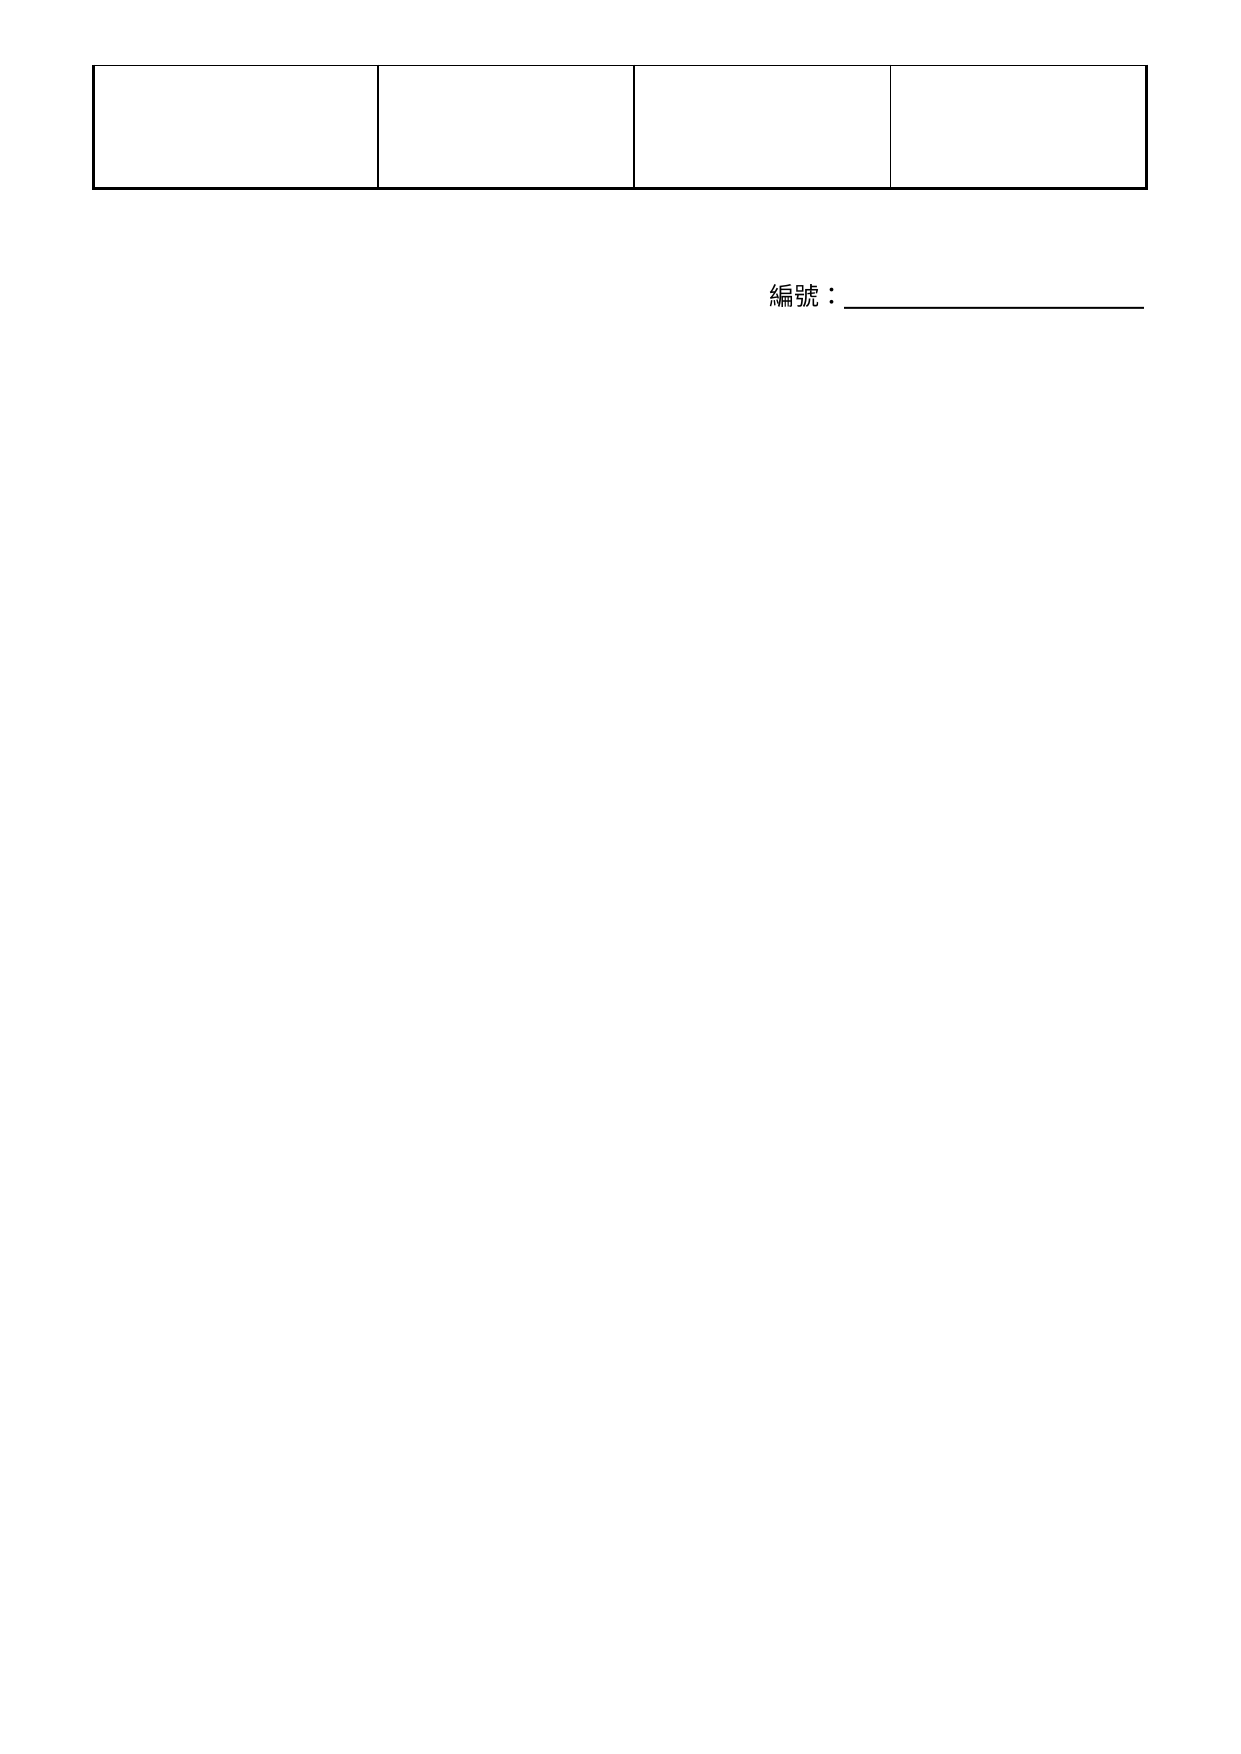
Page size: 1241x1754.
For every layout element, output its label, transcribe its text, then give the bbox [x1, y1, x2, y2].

table_cell [891, 66, 1145, 187]
table_cell [379, 66, 633, 187]
text 編號：____________________ [94, 252, 1144, 315]
table_cell [635, 66, 890, 187]
table_cell [95, 66, 377, 187]
